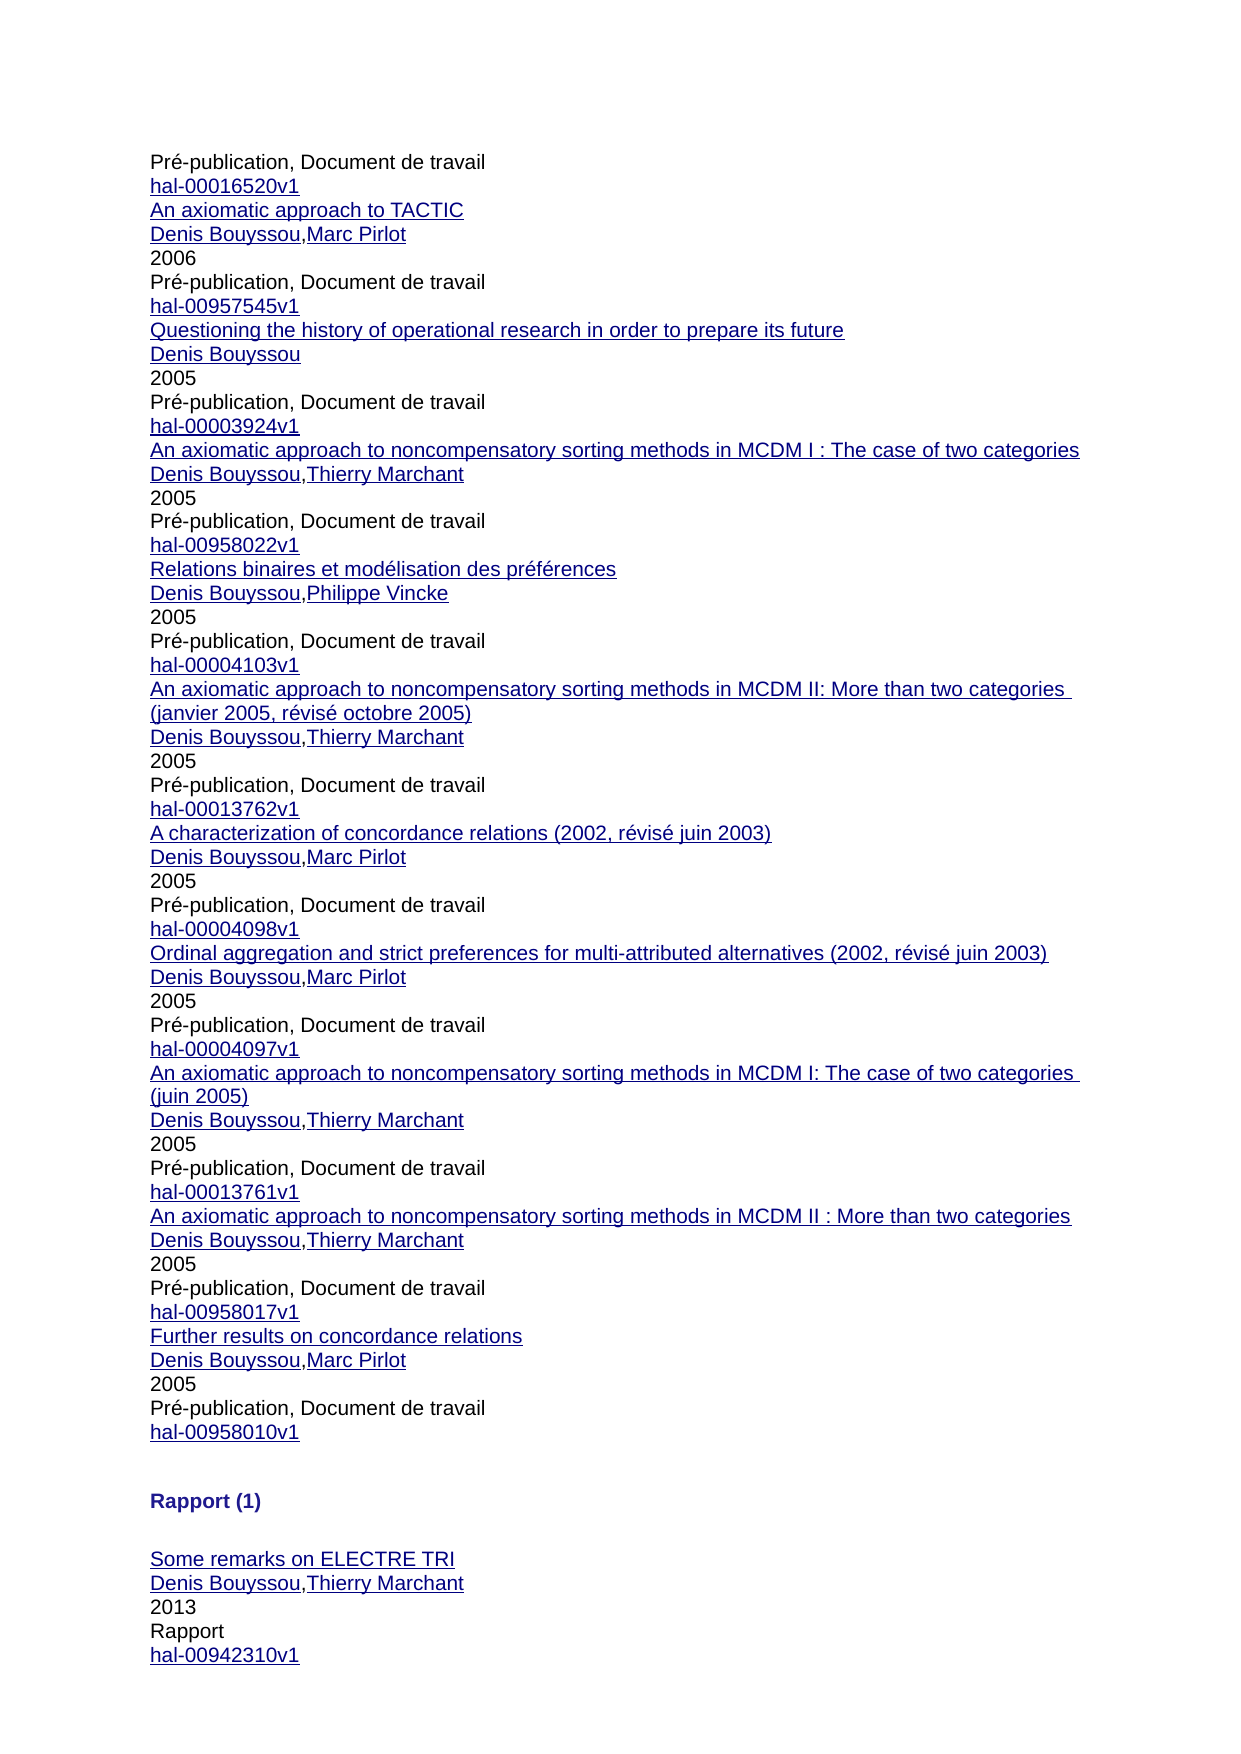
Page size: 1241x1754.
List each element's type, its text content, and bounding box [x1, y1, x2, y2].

table_cell An axiomatic approach to noncompensatory sorting methods in MCDM I : The case of two categories Denis Bouyssou,Thierry Marchant 2005 Pré-publication, Document de travail hal-00958022v1 [150, 438, 1090, 557]
table_cell An axiomatic approach to TACTIC Denis Bouyssou,Marc Pirlot 2006 Pré-publication, Document de travail hal-00957545v1 [150, 198, 1090, 318]
table_header Some remarks on ELECTRE TRI Denis Bouyssou,Thierry Marchant 2013 Rapport hal-00942310v1 [150, 1547, 1090, 1667]
table_cell An axiomatic approach to noncompensatory sorting methods in MCDM II: More than two categories (janvier 2005, révisé octobre 2005) Denis Bouyssou,Thierry Marchant 2005 Pré-publication, Document de travail hal-00013762v1 [150, 677, 1090, 821]
table_cell Questioning the history of operational research in order to prepare its future Denis Bouyssou 2005 Pré-publication, Document de travail hal-00003924v1 [150, 318, 1090, 437]
table_cell Further results on concordance relations Denis Bouyssou,Marc Pirlot 2005 Pré-publication, Document de travail hal-00958010v1 [150, 1324, 1090, 1444]
table_cell A characterization of concordance relations (2002, révisé juin 2003) Denis Bouyssou,Marc Pirlot 2005 Pré-publication, Document de travail hal-00004098v1 [150, 821, 1090, 941]
table_cell Ordinal aggregation and strict preferences for multi-attributed alternatives (2002, révisé juin 2003) Denis Bouyssou,Marc Pirlot 2005 Pré-publication, Document de travail hal-00004097v1 [150, 941, 1090, 1060]
table_cell Pré-publication, Document de travail hal-00016520v1 [150, 150, 1090, 198]
subtitle Rapport (1) [150, 1488, 1090, 1512]
table_cell Relations binaires et modélisation des préférences Denis Bouyssou,Philippe Vincke 2005 Pré-publication, Document de travail hal-00004103v1 [150, 557, 1090, 677]
table_cell An axiomatic approach to noncompensatory sorting methods in MCDM II : More than two categories Denis Bouyssou,Thierry Marchant 2005 Pré-publication, Document de travail hal-00958017v1 [150, 1204, 1090, 1324]
table_cell An axiomatic approach to noncompensatory sorting methods in MCDM I: The case of two categories (juin 2005) Denis Bouyssou,Thierry Marchant 2005 Pré-publication, Document de travail hal-00013761v1 [150, 1060, 1090, 1204]
